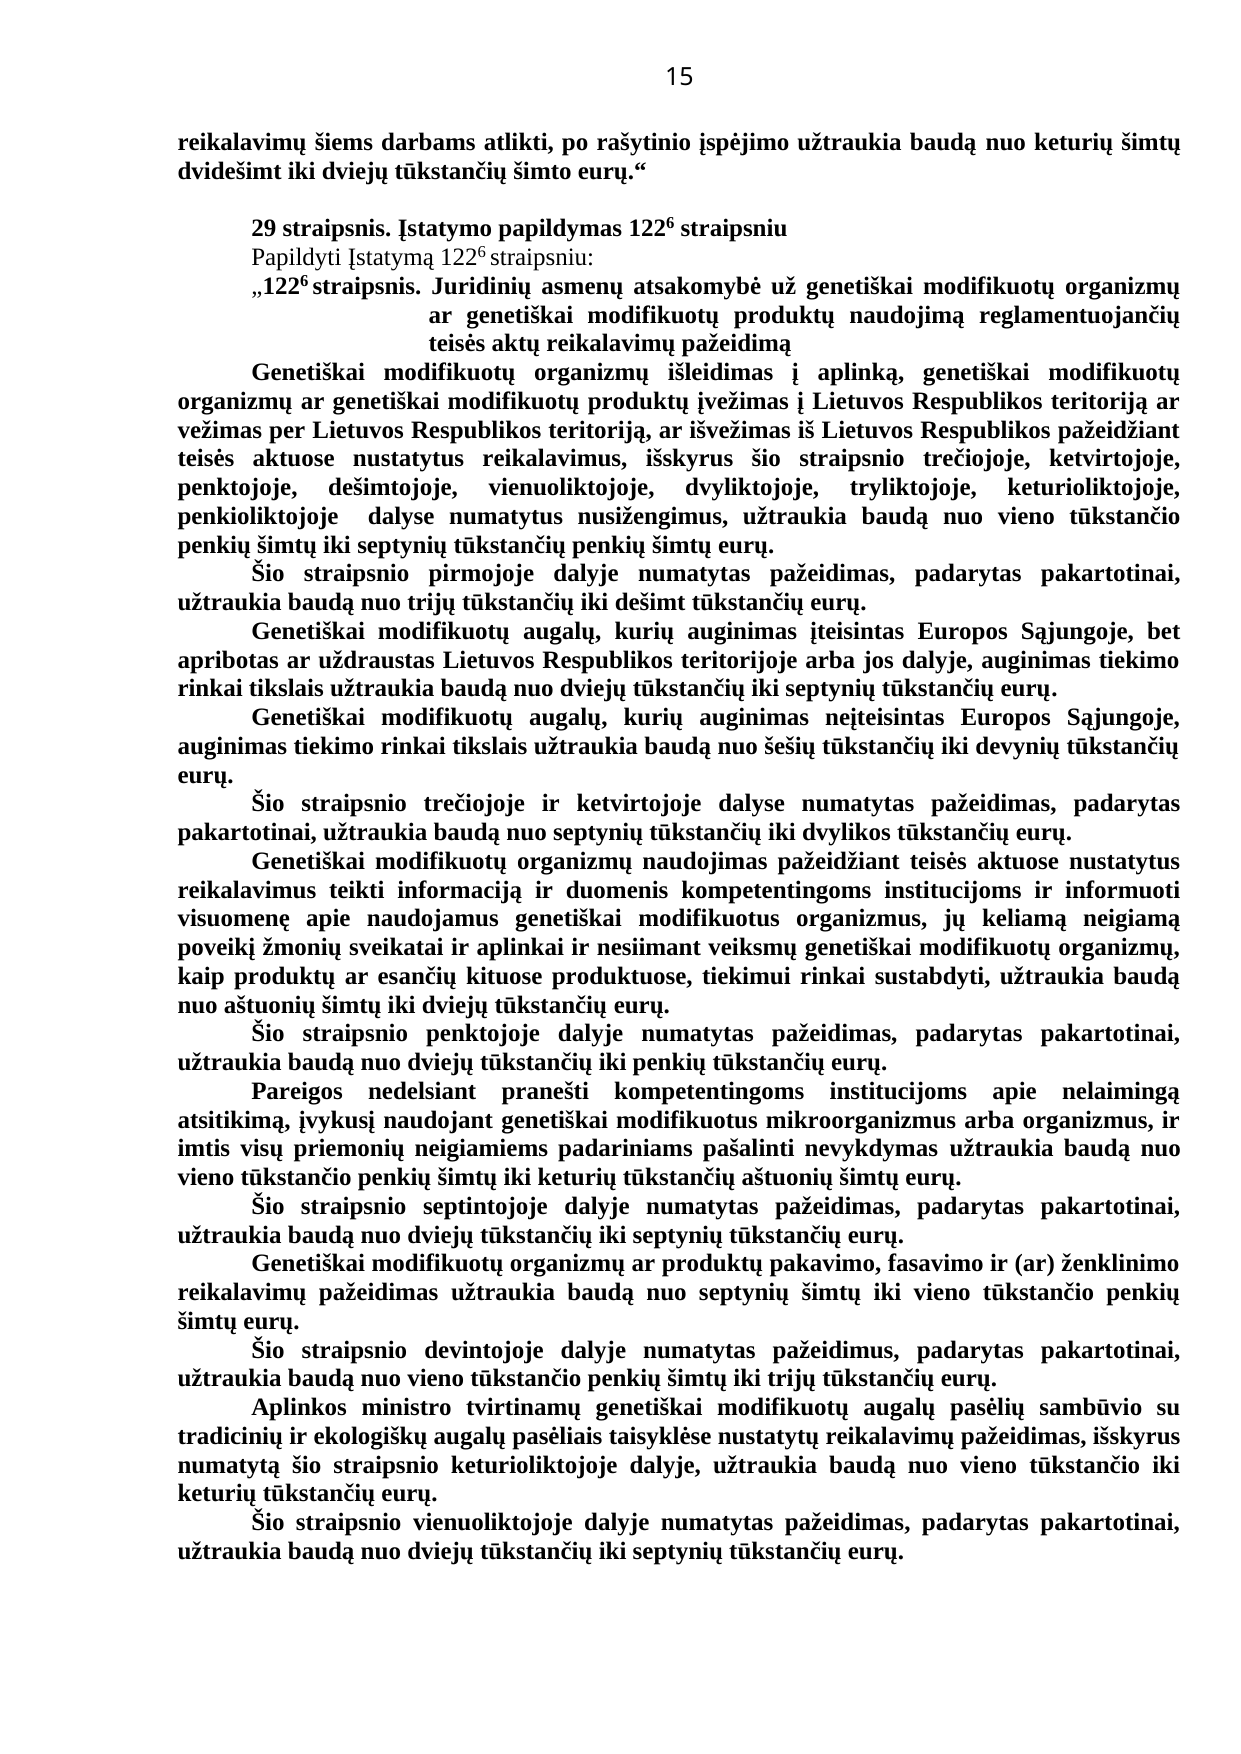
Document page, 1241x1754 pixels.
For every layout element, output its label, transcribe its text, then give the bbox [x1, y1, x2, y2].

text 29 straipsnis. Įstatymo papildymas 1226 straipsniu [177, 213, 1181, 242]
text Šio straipsnio septintojoje dalyje numatytas pažeidimas, padarytas pakartotinai, užtraukia baudą nuo dviejų tūkstančių iki septynių tūkstančių eurų. [177, 1191, 1181, 1248]
text Genetiškai modifikuotų organizmų naudojimas pažeidžiant teisės aktuose nustatytus reikalavimus teikti informaciją ir duomenis kompetentingoms institucijoms ir informuoti visuomenę apie naudojamus genetiškai modifikuotus organizmus, jų keliamą neigiamą poveikį žmonių sveikatai ir aplinkai ir nesiimant veiksmų genetiškai modifikuotų organizmų, kaip produktų ar esančių kituose produktuose, tiekimui rinkai sustabdyti, užtraukia baudą nuo aštuonių šimtų iki dviejų tūkstančių eurų. [177, 846, 1181, 1018]
text Genetiškai modifikuotų augalų, kurių auginimas įteisintas Europos Sąjungoje, bet apribotas ar uždraustas Lietuvos Respublikos teritorijoje arba jos dalyje, auginimas tiekimo rinkai tikslais užtraukia baudą nuo dviejų tūkstančių iki septynių tūkstančių eurų. [177, 616, 1181, 702]
text Genetiškai modifikuotų organizmų ar produktų pakavimo, fasavimo ir (ar) ženklinimo reikalavimų pažeidimas užtraukia baudą nuo septynių šimtų iki vieno tūkstančio penkių šimtų eurų. [177, 1248, 1181, 1335]
text Papildyti Įstatymą 1226 straipsniu: [177, 242, 1181, 271]
text Šio straipsnio penktojoje dalyje numatytas pažeidimas, padarytas pakartotinai, užtraukia baudą nuo dviejų tūkstančių iki penkių tūkstančių eurų. [177, 1018, 1181, 1076]
text reikalavimų šiems darbams atlikti, po rašytinio įspėjimo užtraukia baudą nuo keturių šimtų dvidešimt iki dviejų tūkstančių šimto eurų.“ [177, 127, 1181, 185]
text Šio straipsnio vienuoliktojoje dalyje numatytas pažeidimas, padarytas pakartotinai, užtraukia baudą nuo dviejų tūkstančių iki septynių tūkstančių eurų. [177, 1507, 1181, 1565]
text Šio straipsnio pirmojoje dalyje numatytas pažeidimas, padarytas pakartotinai, užtraukia baudą nuo trijų tūkstančių iki dešimt tūkstančių eurų. [177, 558, 1181, 616]
text „1226 straipsnis. Juridinių asmenų atsakomybė už genetiškai modifikuotų organizmų ar genetiškai modifikuotų produktų naudojimą reglamentuojančių teisės aktų reikalavimų pažeidimą [251, 271, 1181, 357]
text Pareigos nedelsiant pranešti kompetentingoms institucijoms apie nelaimingą atsitikimą, įvykusį naudojant genetiškai modifikuotus mikroorganizmus arba organizmus, ir imtis visų priemonių neigiamiems padariniams pašalinti nevykdymas užtraukia baudą nuo vieno tūkstančio penkių šimtų iki keturių tūkstančių aštuonių šimtų eurų. [177, 1076, 1181, 1191]
text Genetiškai modifikuotų augalų, kurių auginimas neįteisintas Europos Sąjungoje, auginimas tiekimo rinkai tikslais užtraukia baudą nuo šešių tūkstančių iki devynių tūkstančių eurų. [177, 702, 1181, 788]
text Šio straipsnio devintojoje dalyje numatytas pažeidimus, padarytas pakartotinai, užtraukia baudą nuo vieno tūkstančio penkių šimtų iki trijų tūkstančių eurų. [177, 1335, 1181, 1392]
text Šio straipsnio trečiojoje ir ketvirtojoje dalyse numatytas pažeidimas, padarytas pakartotinai, užtraukia baudą nuo septynių tūkstančių iki dvylikos tūkstančių eurų. [177, 788, 1181, 846]
text Aplinkos ministro tvirtinamų genetiškai modifikuotų augalų pasėlių sambūvio su tradicinių ir ekologiškų augalų pasėliais taisyklėse nustatytų reikalavimų pažeidimas, išskyrus numatytą šio straipsnio keturioliktojoje dalyje, užtraukia baudą nuo vieno tūkstančio iki keturių tūkstančių eurų. [177, 1392, 1181, 1507]
text Genetiškai modifikuotų organizmų išleidimas į aplinką, genetiškai modifikuotų organizmų ar genetiškai modifikuotų produktų įvežimas į Lietuvos Respublikos teritoriją ar vežimas per Lietuvos Respublikos teritoriją, ar išvežimas iš Lietuvos Respublikos pažeidžiant teisės aktuose nustatytus reikalavimus, išskyrus šio straipsnio trečiojoje, ketvirtojoje, penktojoje, dešimtojoje, vienuoliktojoje, dvyliktojoje, tryliktojoje, keturioliktojoje, penkioliktojoje dalyse numatytus nusižengimus, užtraukia baudą nuo vieno tūkstančio penkių šimtų iki septynių tūkstančių penkių šimtų eurų. [177, 357, 1181, 558]
